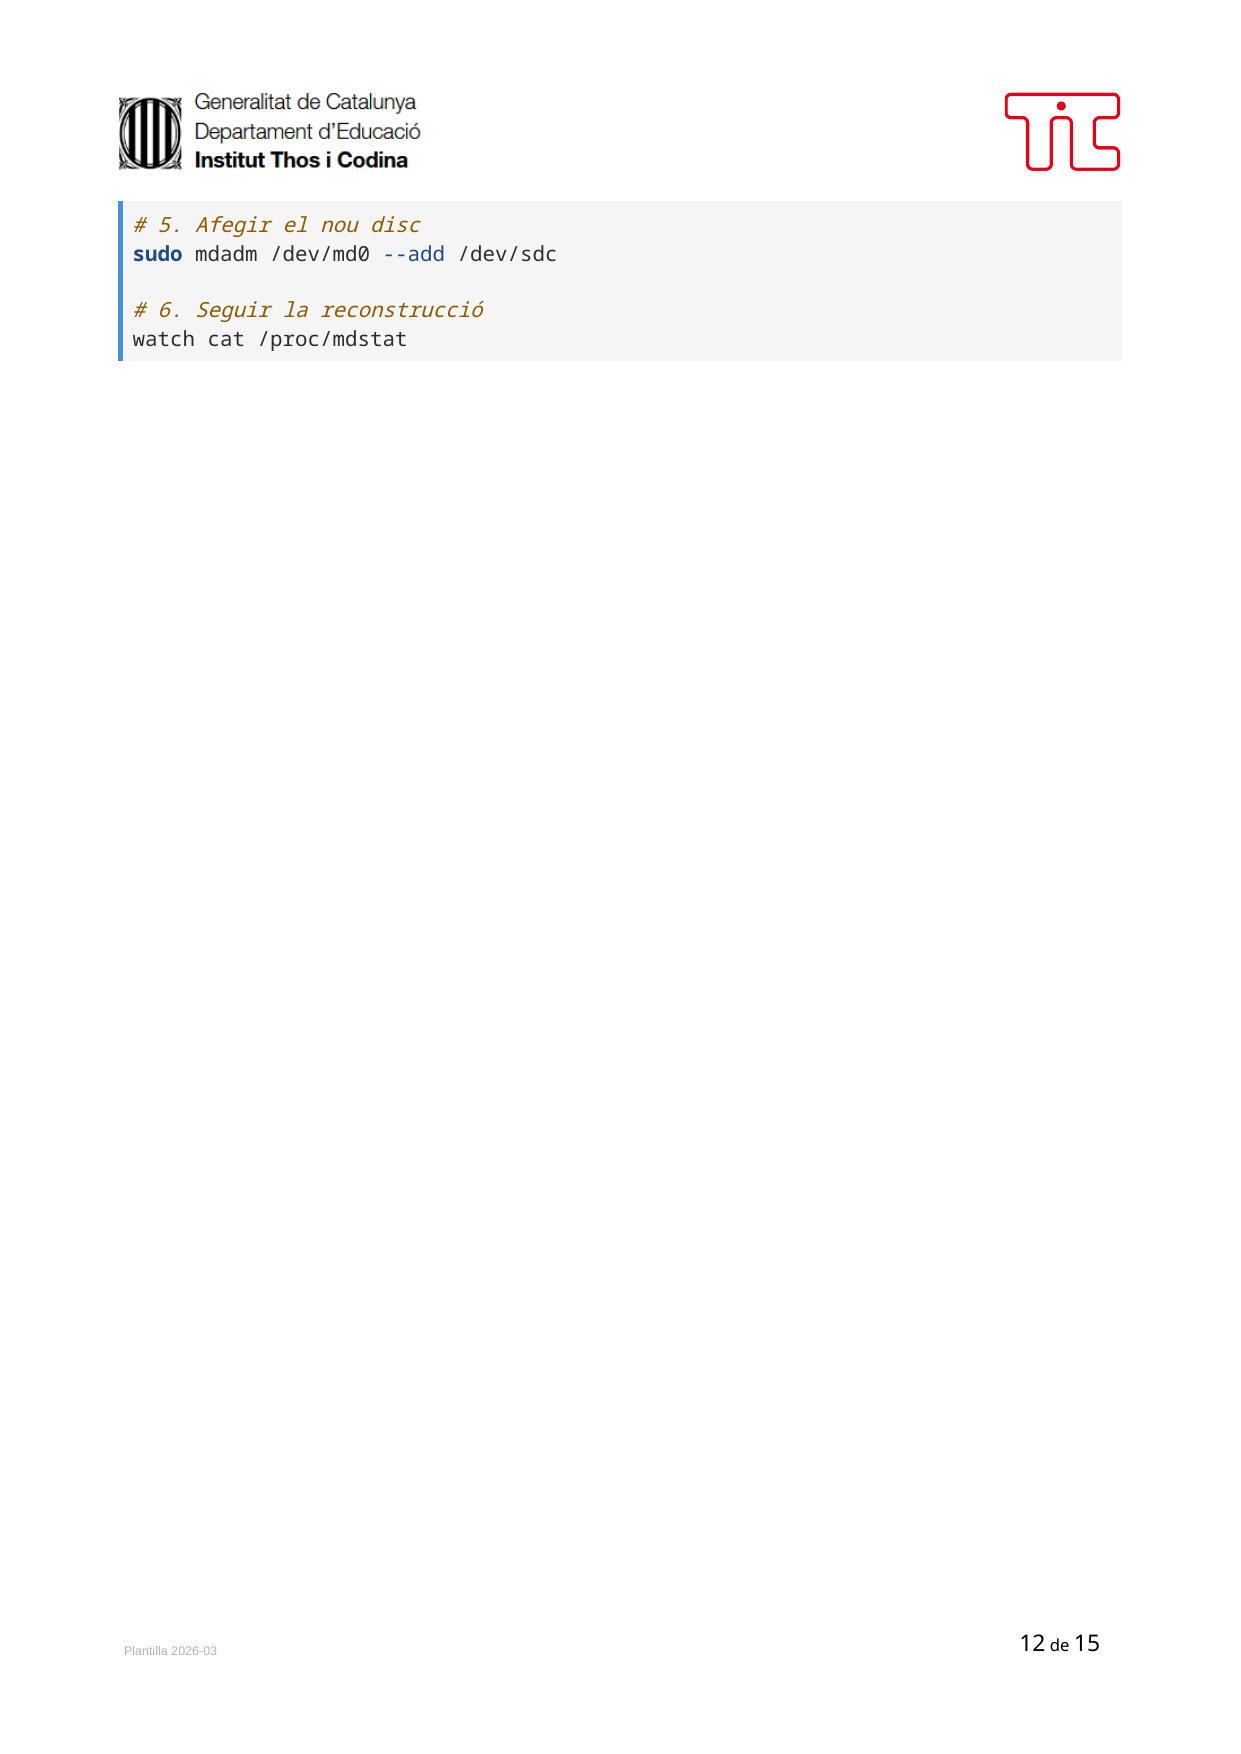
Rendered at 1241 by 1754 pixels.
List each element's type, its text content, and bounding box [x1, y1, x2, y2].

picture [1004, 92, 1123, 171]
text watch cat /proc/mdstat [123, 324, 1122, 361]
text # 5. Afegir el nou disc [123, 201, 1122, 239]
text # 6. Seguir la reconstrucció [123, 296, 1122, 324]
text sudo mdadm /dev/md0 --add /dev/sdc [123, 239, 1122, 267]
picture [118, 92, 422, 171]
